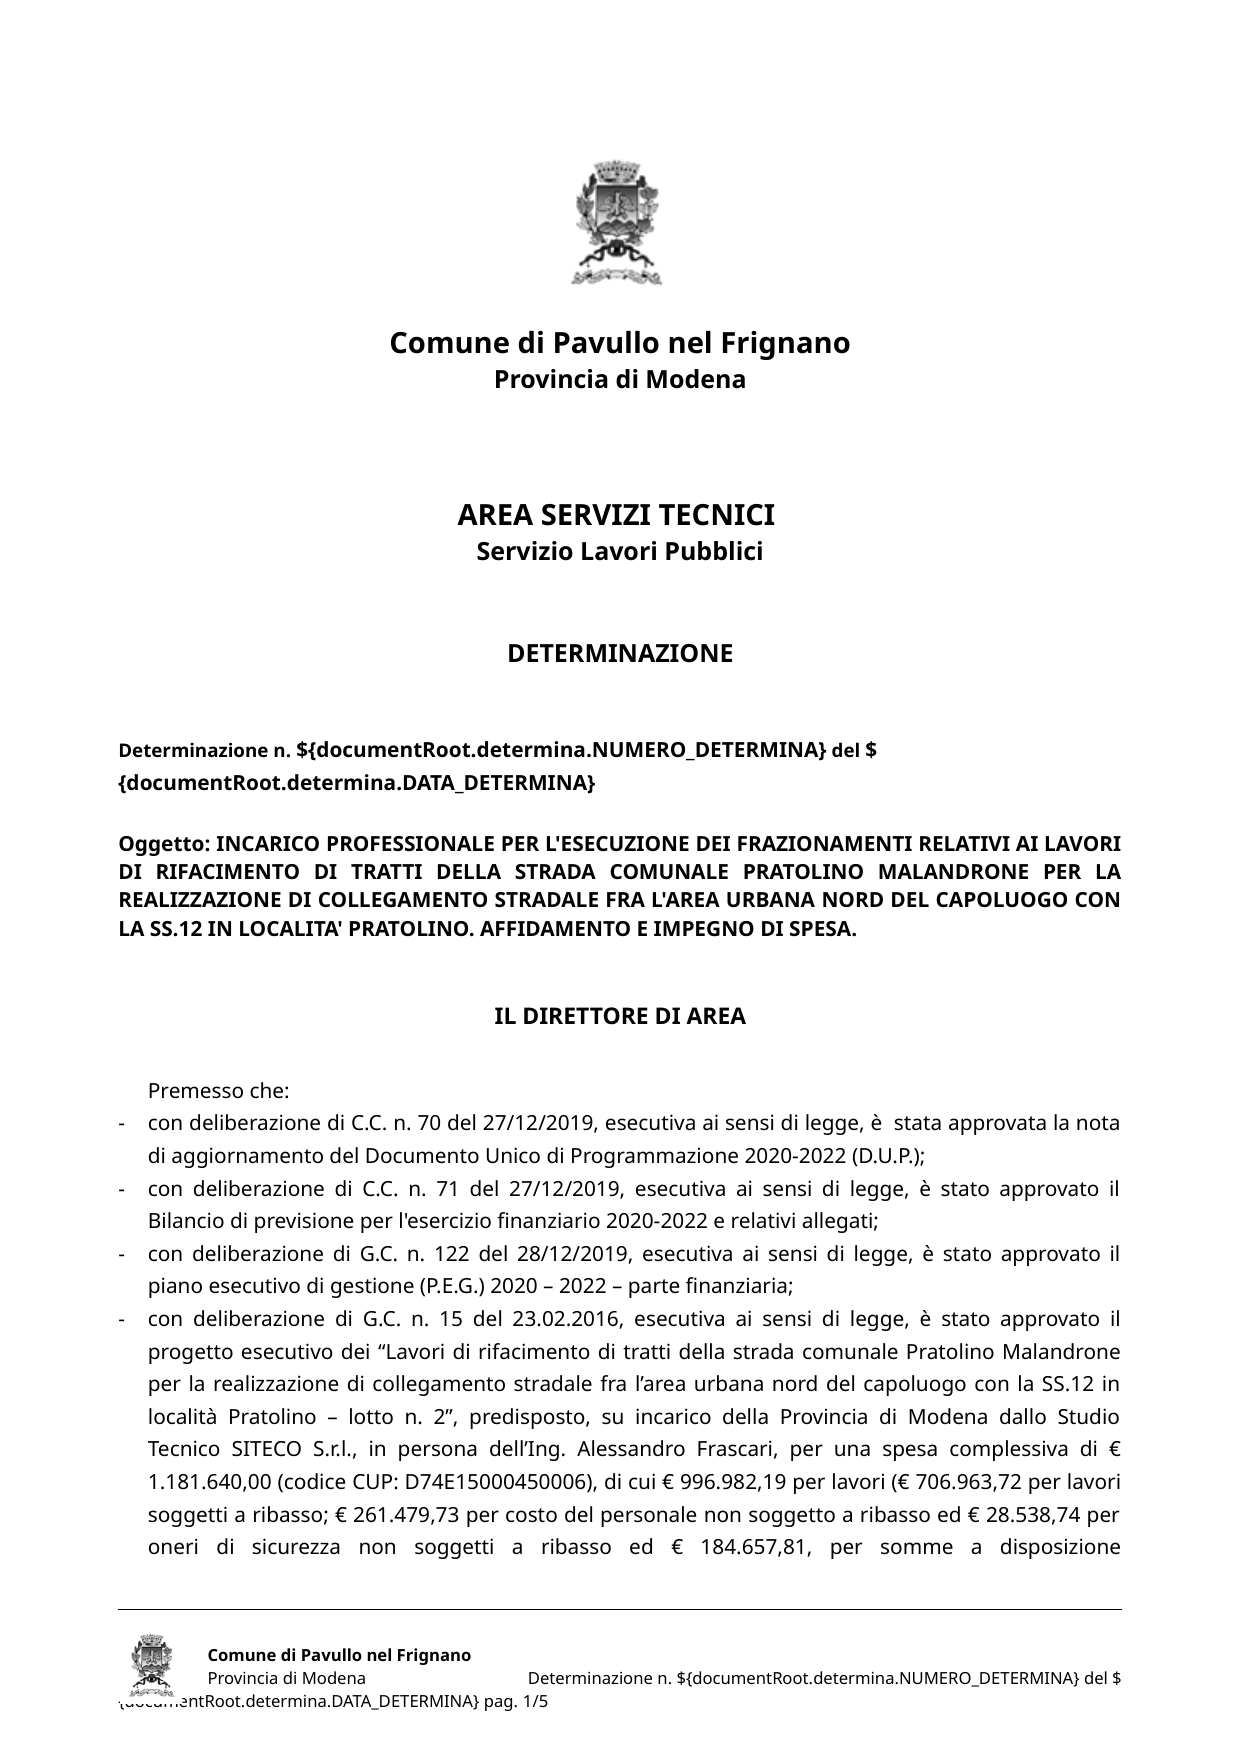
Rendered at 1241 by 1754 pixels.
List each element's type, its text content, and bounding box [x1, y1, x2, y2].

text Oggetto: INCARICO PROFESSIONALE PER L'ESECUZIONE DEI FRAZIONAMENTI RELATIVI AI LAVORI DI RIFACIMENTO DI TRATTI DELLA STRADA COMUNALE PRATOLINO MALANDRONE PER LA REALIZZAZIONE DI COLLEGAMENTO STRADALE FRA L'AREA URBANA NORD DEL CAPOLUOGO CON LA SS.12 IN LOCALITA' PRATOLINO. AFFIDAMENTO E IMPEGNO DI SPESA. [118, 829, 1122, 942]
picture [120, 1631, 183, 1704]
text AREA SERVIZI TECNICI [118, 494, 1122, 533]
text Servizio Lavori Pubblici [118, 533, 1122, 568]
list con deliberazione di C.C. n. 71 del 27/12/2019, esecutiva ai sensi di legge, è stato approvato il Bilancio di previsione per l'esercizio finanziario 2020-2022 e relativi allegati; [118, 1174, 1122, 1235]
picture [546, 152, 695, 289]
text Determinazione n. ${documentRoot.determina.NUMERO_DETERMINA} del ${documentRoot.determina.DATA_DETERMINA} [118, 735, 1122, 796]
list con deliberazione di G.C. n. 15 del 23.02.2016, esecutiva ai sensi di legge, è stato approvato il progetto esecutivo dei “Lavori di rifacimento di tratti della strada comunale Pratolino Malandrone per la realizzazione di collegamento stradale fra l’area urbana nord del capoluogo con la SS.12 in località Pratolino – lotto n. 2”, predisposto, su incarico della Provincia di Modena dallo Studio Tecnico SITECO S.r.l., in persona dell’Ing. Alessandro Frascari, per una spesa complessiva di € 1.181.640,00 (codice CUP: D74E15000450006), di cui € 996.982,19 per lavori (€ 706.963,72 per lavori soggetti a ribasso; € 261.479,73 per costo del personale non soggetto a ribasso ed € 28.538,74 per oneri di sicurezza non soggetti a ribasso ed € 184.657,81, per somme a disposizione [118, 1304, 1122, 1561]
text DETERMINAZIONE [118, 636, 1122, 670]
list con deliberazione di G.C. n. 122 del 28/12/2019, esecutiva ai sensi di legge, è stato approvato il piano esecutivo di gestione (P.E.G.) 2020 – 2022 – parte finanziaria; [118, 1239, 1122, 1300]
list con deliberazione di C.C. n. 70 del 27/12/2019, esecutiva ai sensi di legge, è stata approvata la nota di aggiornamento del Documento Unico di Programmazione 2020-2022 (D.U.P.); [118, 1108, 1122, 1169]
text Premesso che: [118, 1076, 1122, 1104]
text IL DIRETTORE DI AREA [118, 999, 1122, 1031]
